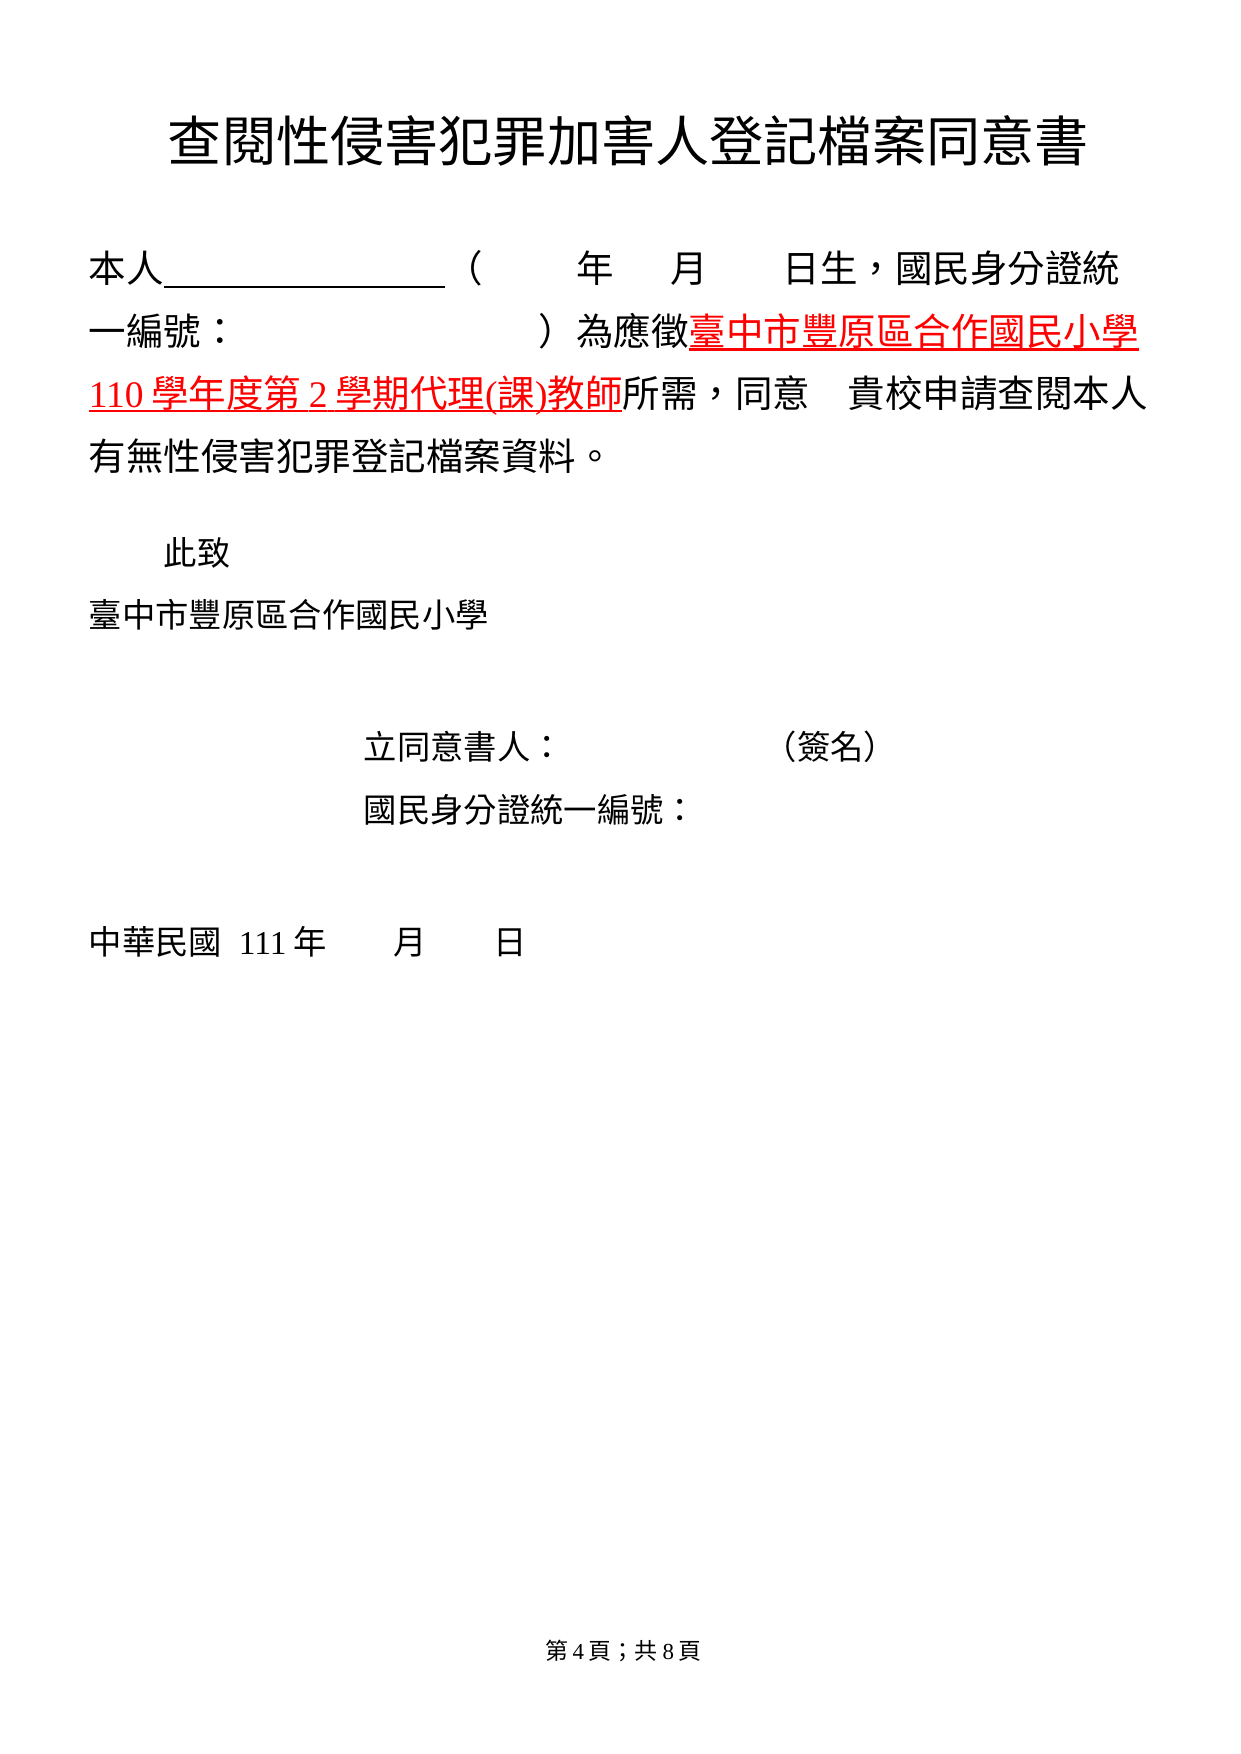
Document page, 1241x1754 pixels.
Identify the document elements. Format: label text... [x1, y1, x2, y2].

text 立同意書人： （簽名） [364, 704, 1152, 766]
text 此致 [89, 509, 1152, 572]
text 國民身分證統一編號： [364, 766, 1152, 829]
text 本人 （ 年 月 日生，國民身分證統一編號： ）為應徵臺中市豐原區合作國民小學110學年度第2學期代理(課)教師所需，同意 貴校申請查閱本人有無性侵害犯罪登記檔案資料。 [89, 224, 1152, 474]
text 查閱性侵害犯罪加害人登記檔案同意書 [89, 65, 1168, 190]
text 臺中市豐原區合作國民小學 [89, 572, 1152, 634]
text 中華民國 111年 月 日 [89, 898, 1152, 961]
